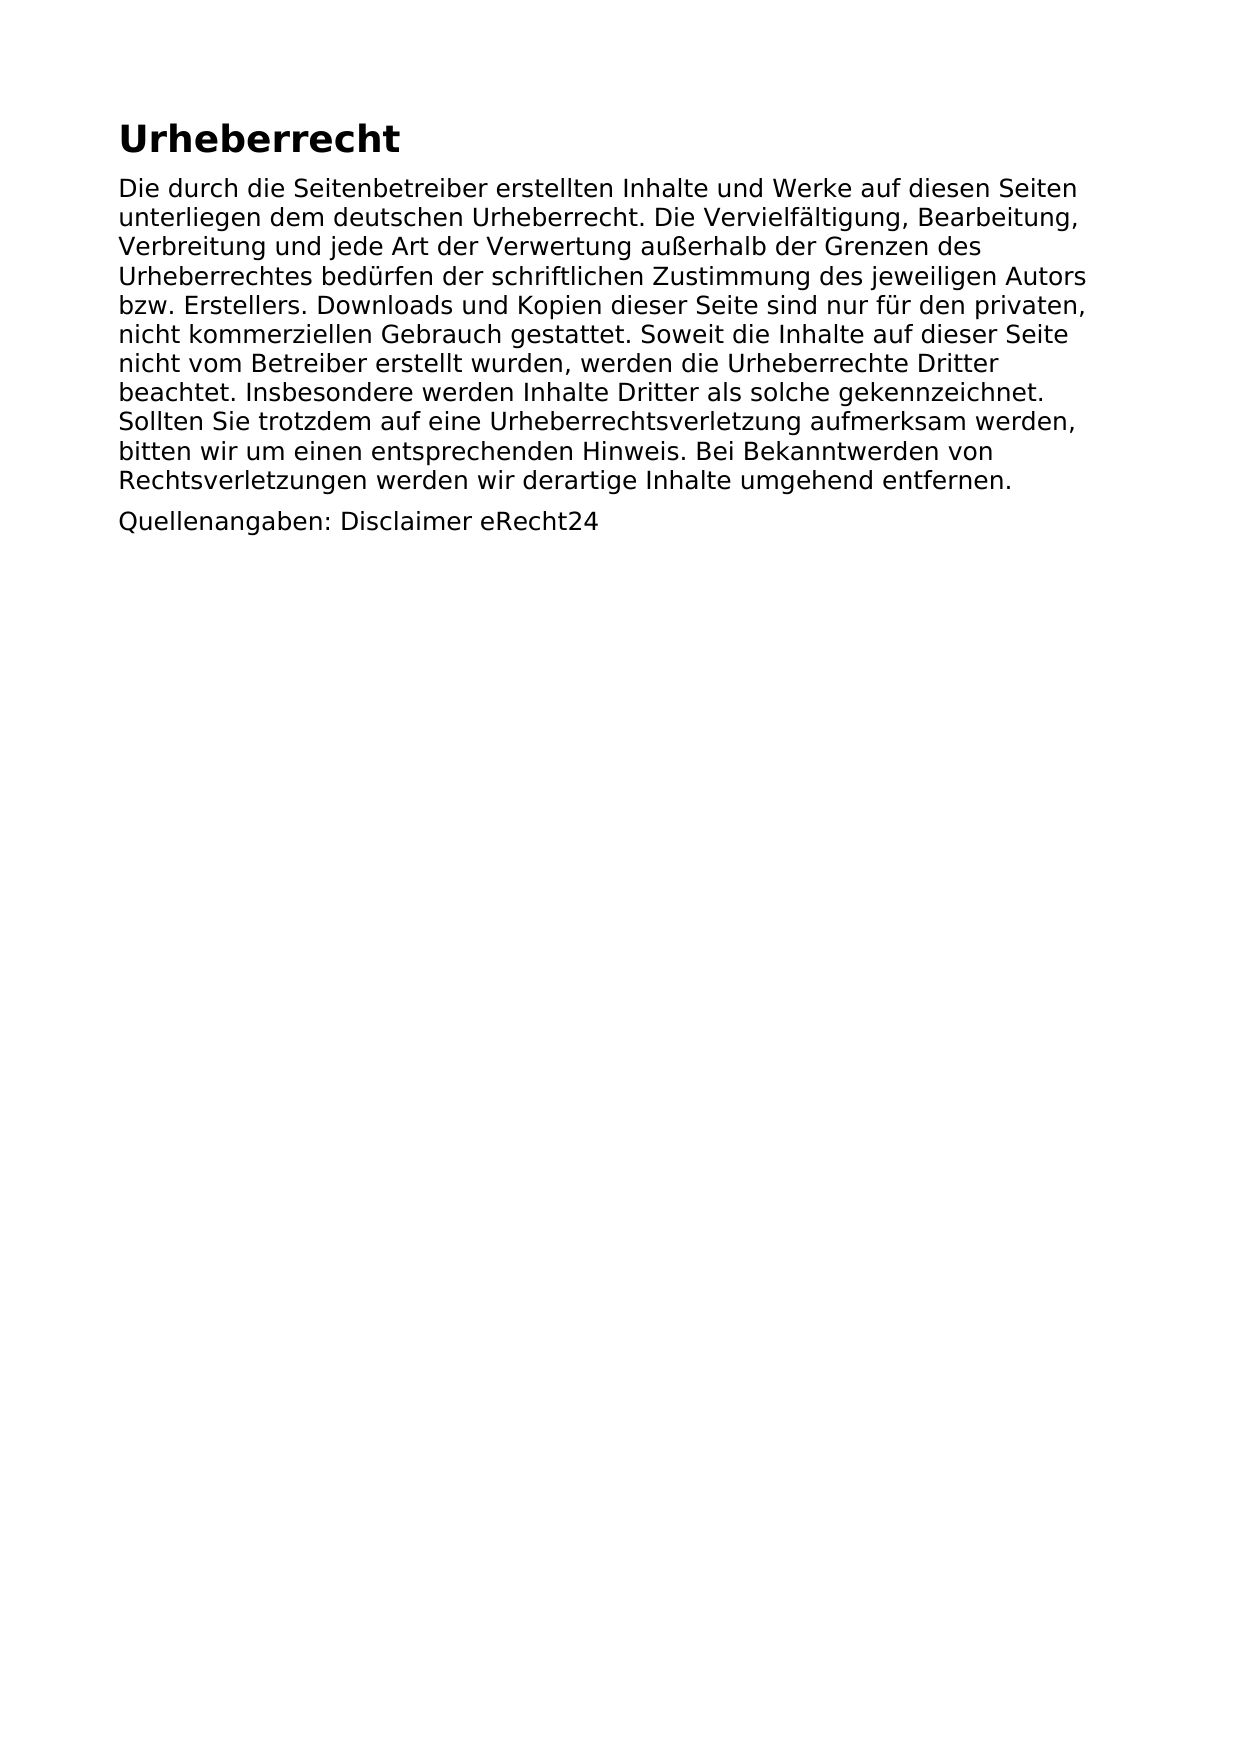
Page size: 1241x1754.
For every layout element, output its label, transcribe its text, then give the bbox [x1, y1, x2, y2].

text Die durch die Seitenbetreiber erstellten Inhalte und Werke auf diesen Seiten unterliegen dem deutschen Urheberrecht. Die Vervielfältigung, Bearbeitung, Verbreitung und jede Art der Verwertung außerhalb der Grenzen des Urheberrechtes bedürfen der schriftlichen Zustimmung des jeweiligen Autors bzw. Erstellers. Downloads und Kopien dieser Seite sind nur für den privaten, nicht kommerziellen Gebrauch gestattet. Soweit die Inhalte auf dieser Seite nicht vom Betreiber erstellt wurden, werden die Urheberrechte Dritter beachtet. Insbesondere werden Inhalte Dritter als solche gekennzeichnet. Sollten Sie trotzdem auf eine Urheberrechtsverletzung aufmerksam werden, bitten wir um einen entsprechenden Hinweis. Bei Bekanntwerden von Rechtsverletzungen werden wir derartige Inhalte umgehend entfernen. [118, 174, 1122, 495]
subtitle Urheberrecht [118, 118, 1122, 162]
text Quellenangaben: Disclaimer eRecht24 [118, 508, 1122, 537]
